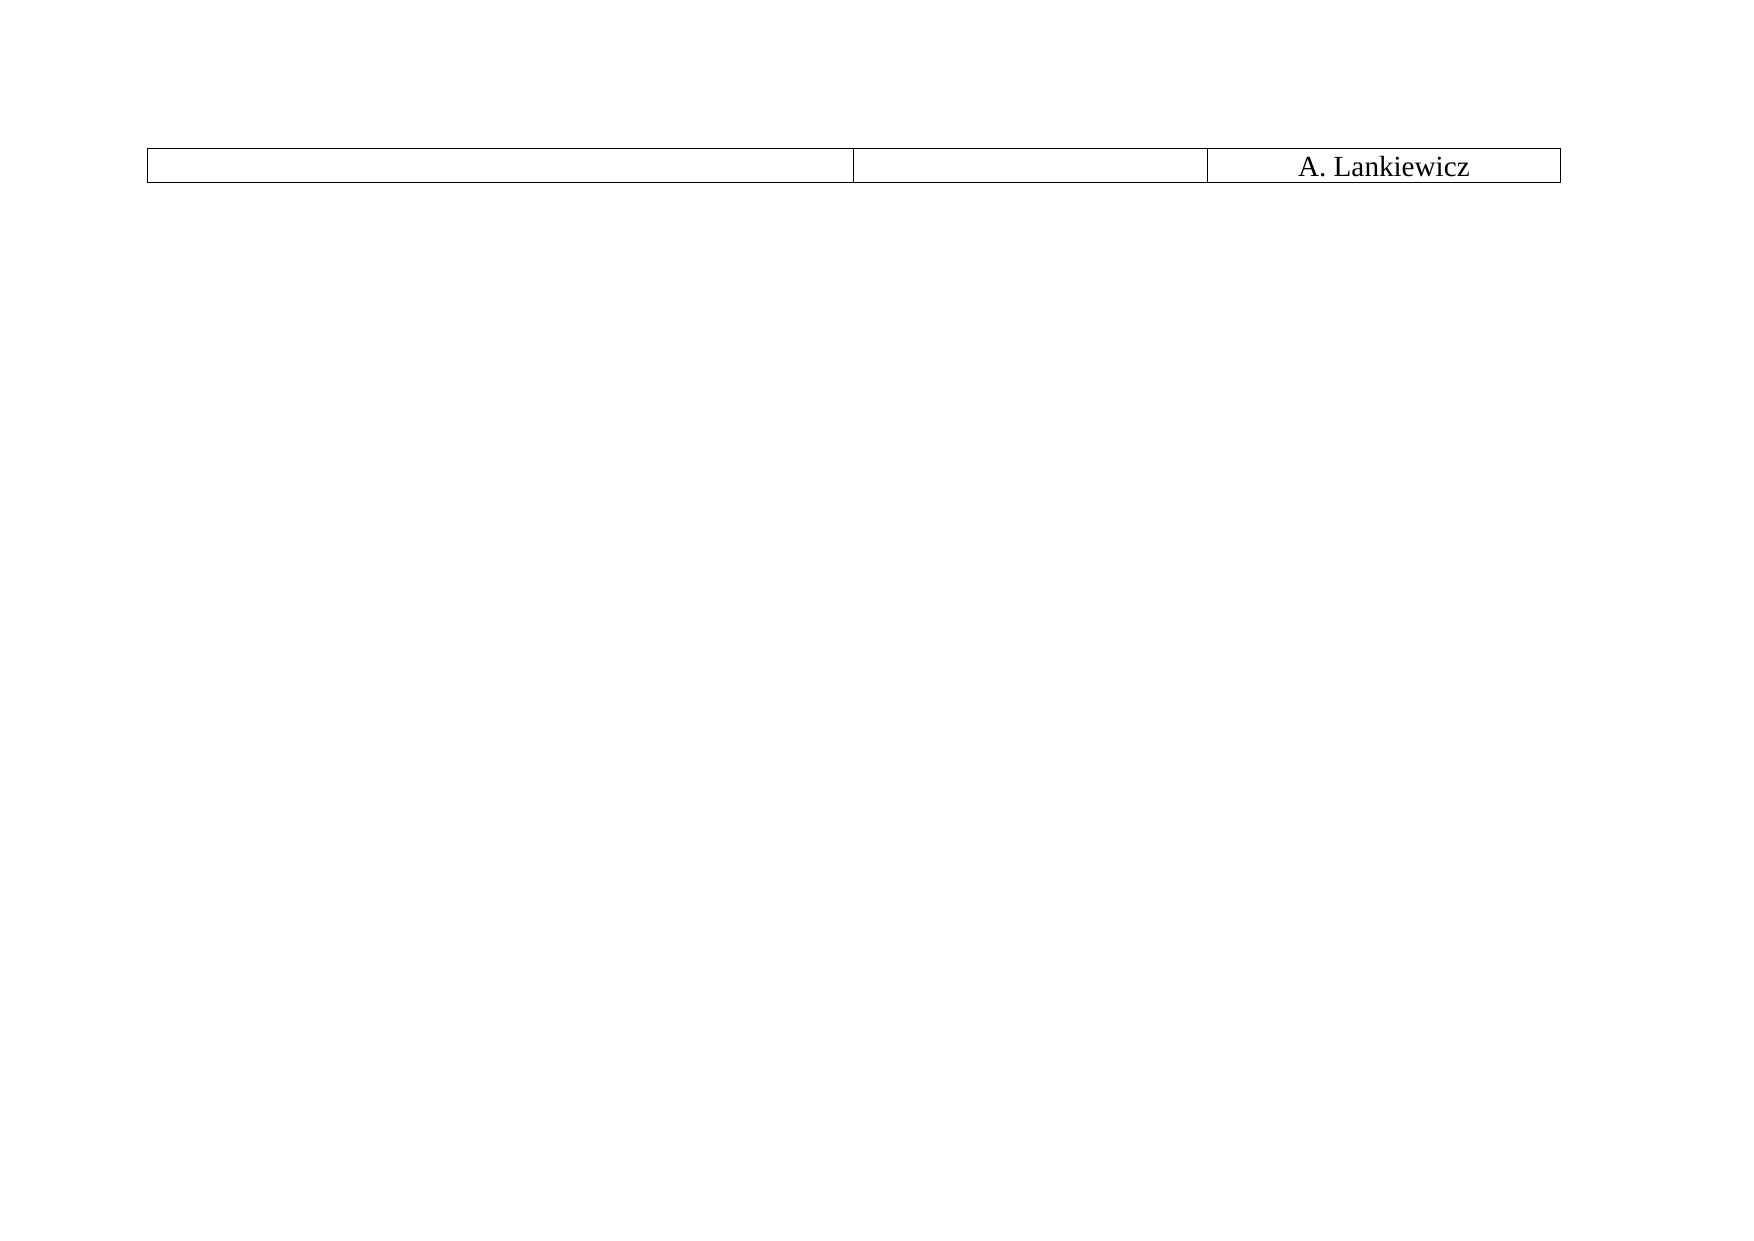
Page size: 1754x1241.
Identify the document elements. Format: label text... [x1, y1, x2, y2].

table_cell [148, 149, 853, 182]
table_cell [854, 149, 1207, 182]
table_cell A. Lankiewicz [1208, 149, 1560, 182]
